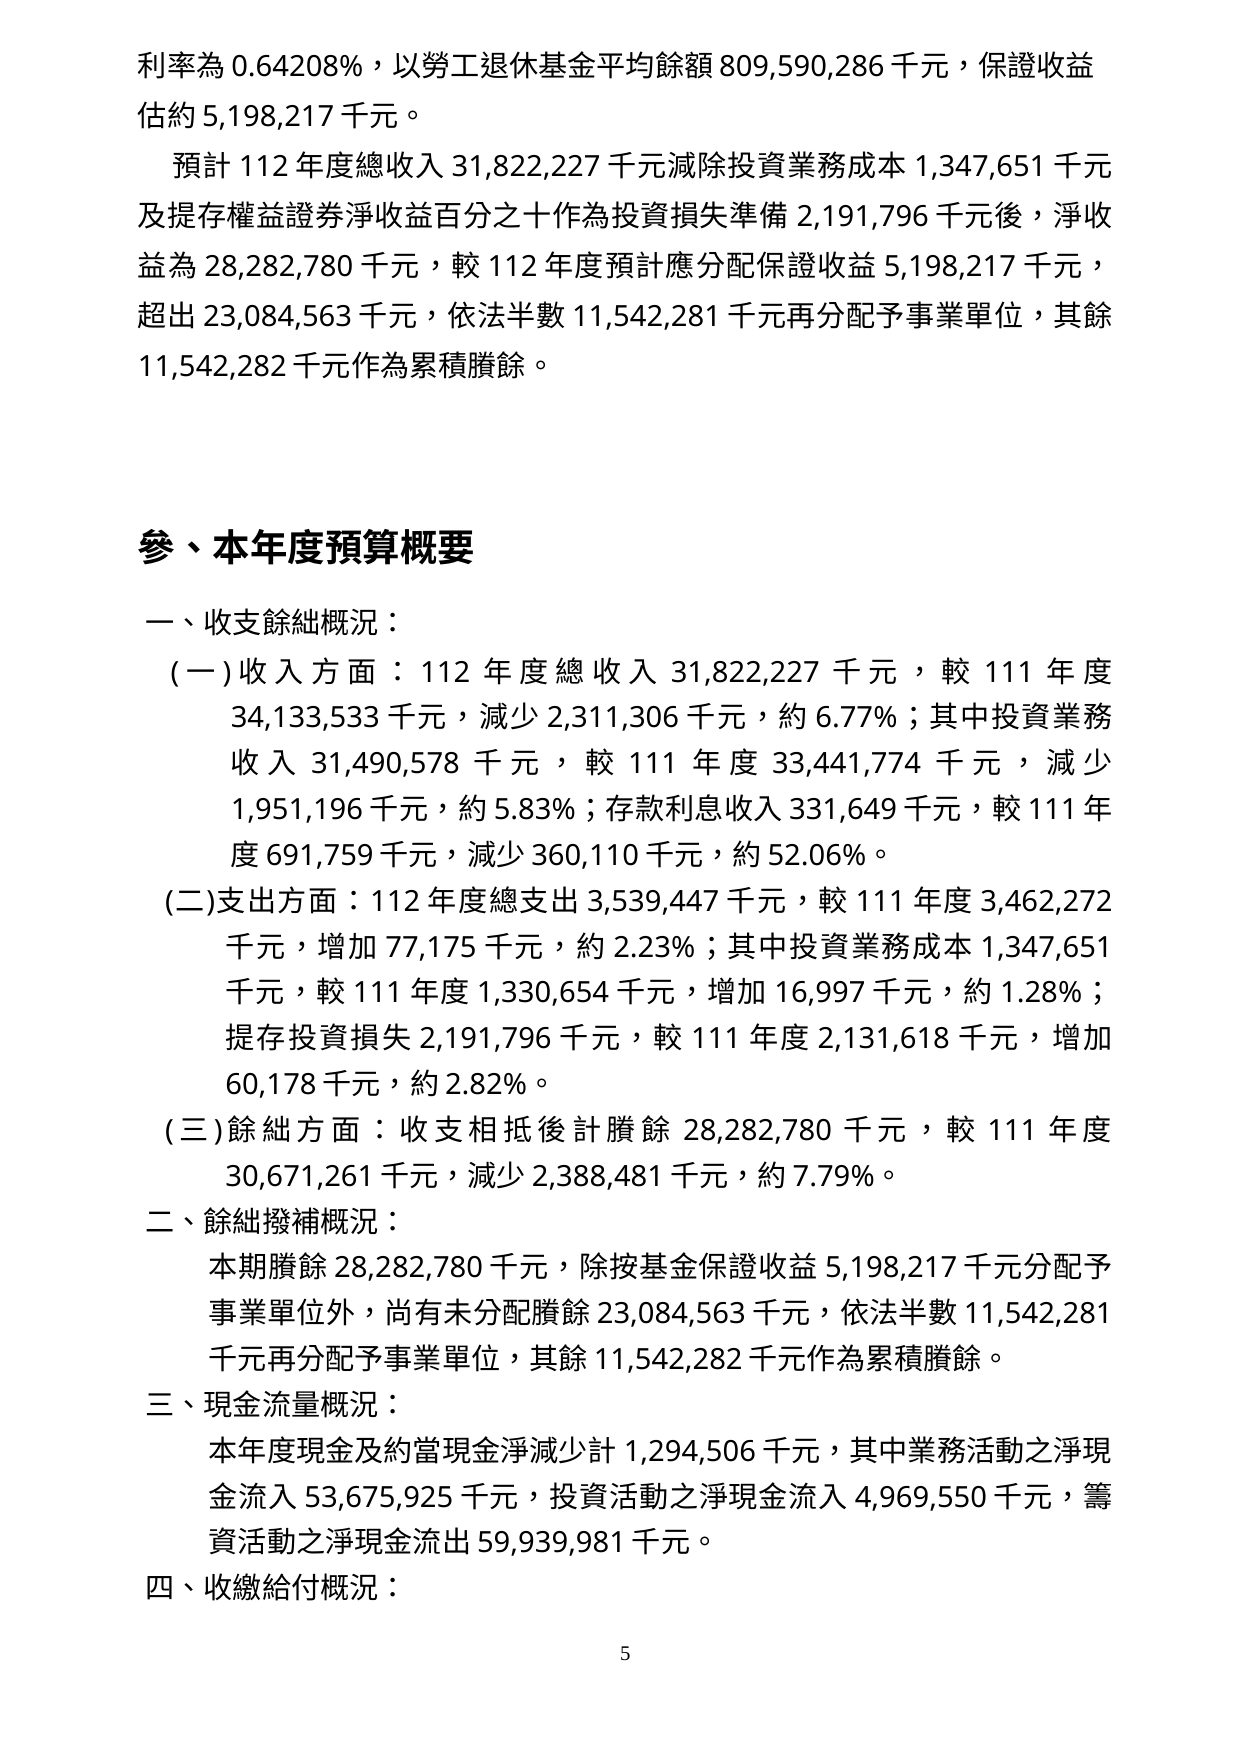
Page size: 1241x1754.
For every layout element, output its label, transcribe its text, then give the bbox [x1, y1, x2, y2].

text 四、收繳給付概況： [138, 1562, 1113, 1608]
text 利率為0.64208%，以勞工退休基金平均餘額809,590,286千元，保證收益估約5,198,217千元。 [138, 39, 1113, 139]
text 一、收支餘絀概況： [138, 595, 1113, 645]
text 預計112年度總收入31,822,227千元減除投資業務成本1,347,651千元及提存權益證券淨收益百分之十作為投資損失準備2,191,796千元後，淨收益為28,282,780千元，較112年度預計應分配保證收益5,198,217千元，超出23,084,563千元，依法半數11,542,281千元再分配予事業單位，其餘11,542,282千元作為累積賸餘。 [138, 139, 1113, 389]
text 二、餘絀撥補概況： [138, 1195, 1113, 1241]
text (三)餘絀方面：收支相抵後計賸餘28,282,780千元，較111年度30,671,261千元，減少2,388,481千元，約7.79%。 [165, 1104, 1113, 1195]
text (一)收入方面：112年度總收入31,822,227千元，較111年度34,133,533千元，減少2,311,306千元，約6.77%；其中投資業務收入31,490,578千元，較111年度33,441,774千元，減少1,951,196千元，約5.83%；存款利息收入331,649千元，較111年度691,759千元，減少360,110千元，約52.06%。 [170, 645, 1113, 874]
text 本年度現金及約當現金淨減少計1,294,506千元，其中業務活動之淨現金流入53,675,925千元，投資活動之淨現金流入4,969,550千元，籌資活動之淨現金流出59,939,981千元。 [208, 1424, 1113, 1562]
text 本期賸餘28,282,780千元，除按基金保證收益5,198,217千元分配予事業單位外，尚有未分配賸餘23,084,563千元，依法半數11,542,281千元再分配予事業單位，其餘11,542,282千元作為累積賸餘。 [208, 1241, 1113, 1379]
text 三、現金流量概況： [138, 1379, 1113, 1424]
text 參、本年度預算概要 [138, 495, 1113, 595]
text (二)支出方面：112年度總支出3,539,447千元，較111年度3,462,272千元，增加77,175千元，約2.23%；其中投資業務成本1,347,651千元，較111年度1,330,654千元，增加16,997千元，約1.28%；提存投資損失2,191,796千元，較111年度2,131,618千元，增加60,178千元，約2.82%。 [165, 874, 1113, 1104]
